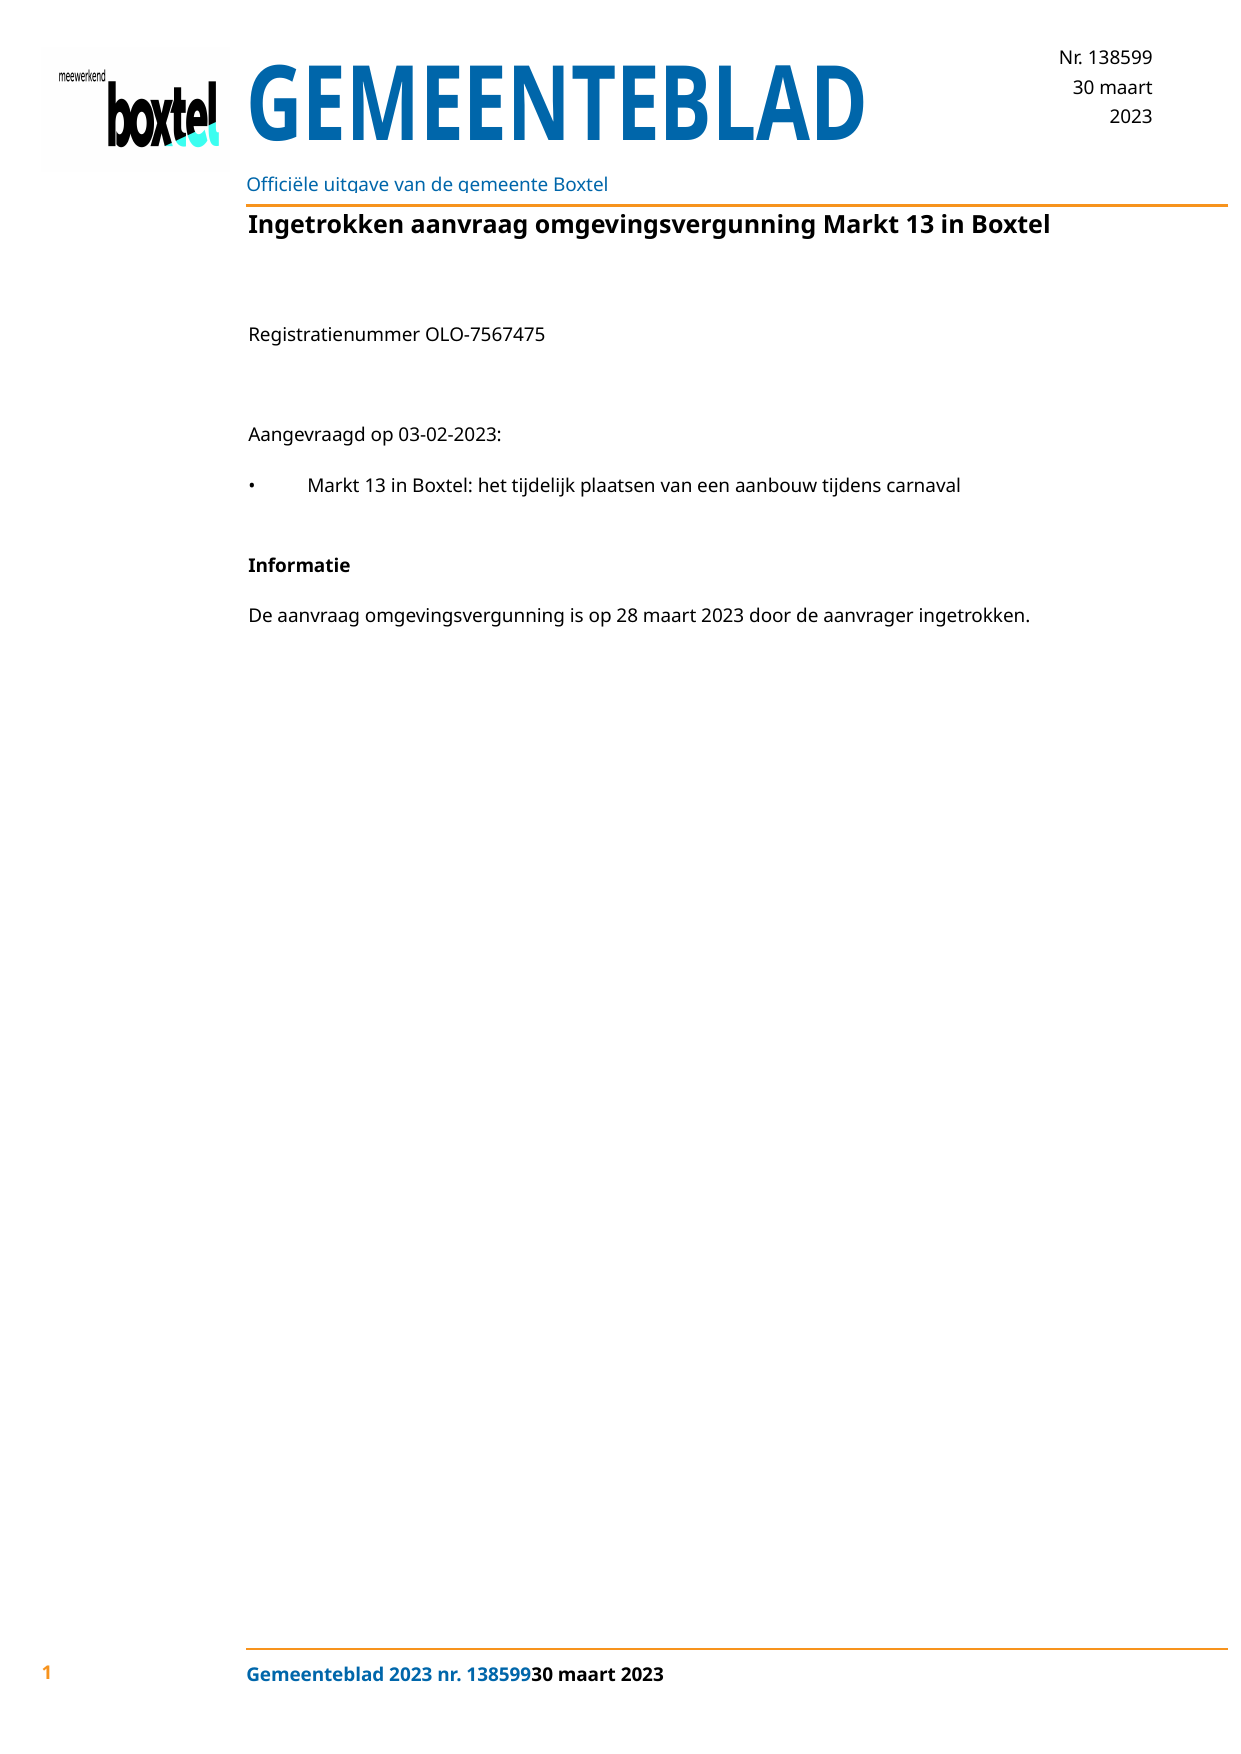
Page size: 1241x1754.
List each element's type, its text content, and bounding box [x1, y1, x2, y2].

text Informatie [248, 552, 1152, 578]
text Registratienummer OLO-7567475 [248, 321, 1152, 346]
list Markt 13 in Boxtel: het tijdelijk plaatsen van een aanbouw tijdens carnaval [248, 472, 1152, 498]
text Ingetrokken aanvraag omgevingsvergunning Markt 13 in Boxtel [248, 207, 1152, 241]
picture [41, 47, 231, 172]
text Aangevraagd op 03-02-2023: [248, 422, 1152, 447]
text De aanvraag omgevingsvergunning is op 28 maart 2023 door de aanvrager ingetrokken. [248, 602, 1152, 628]
